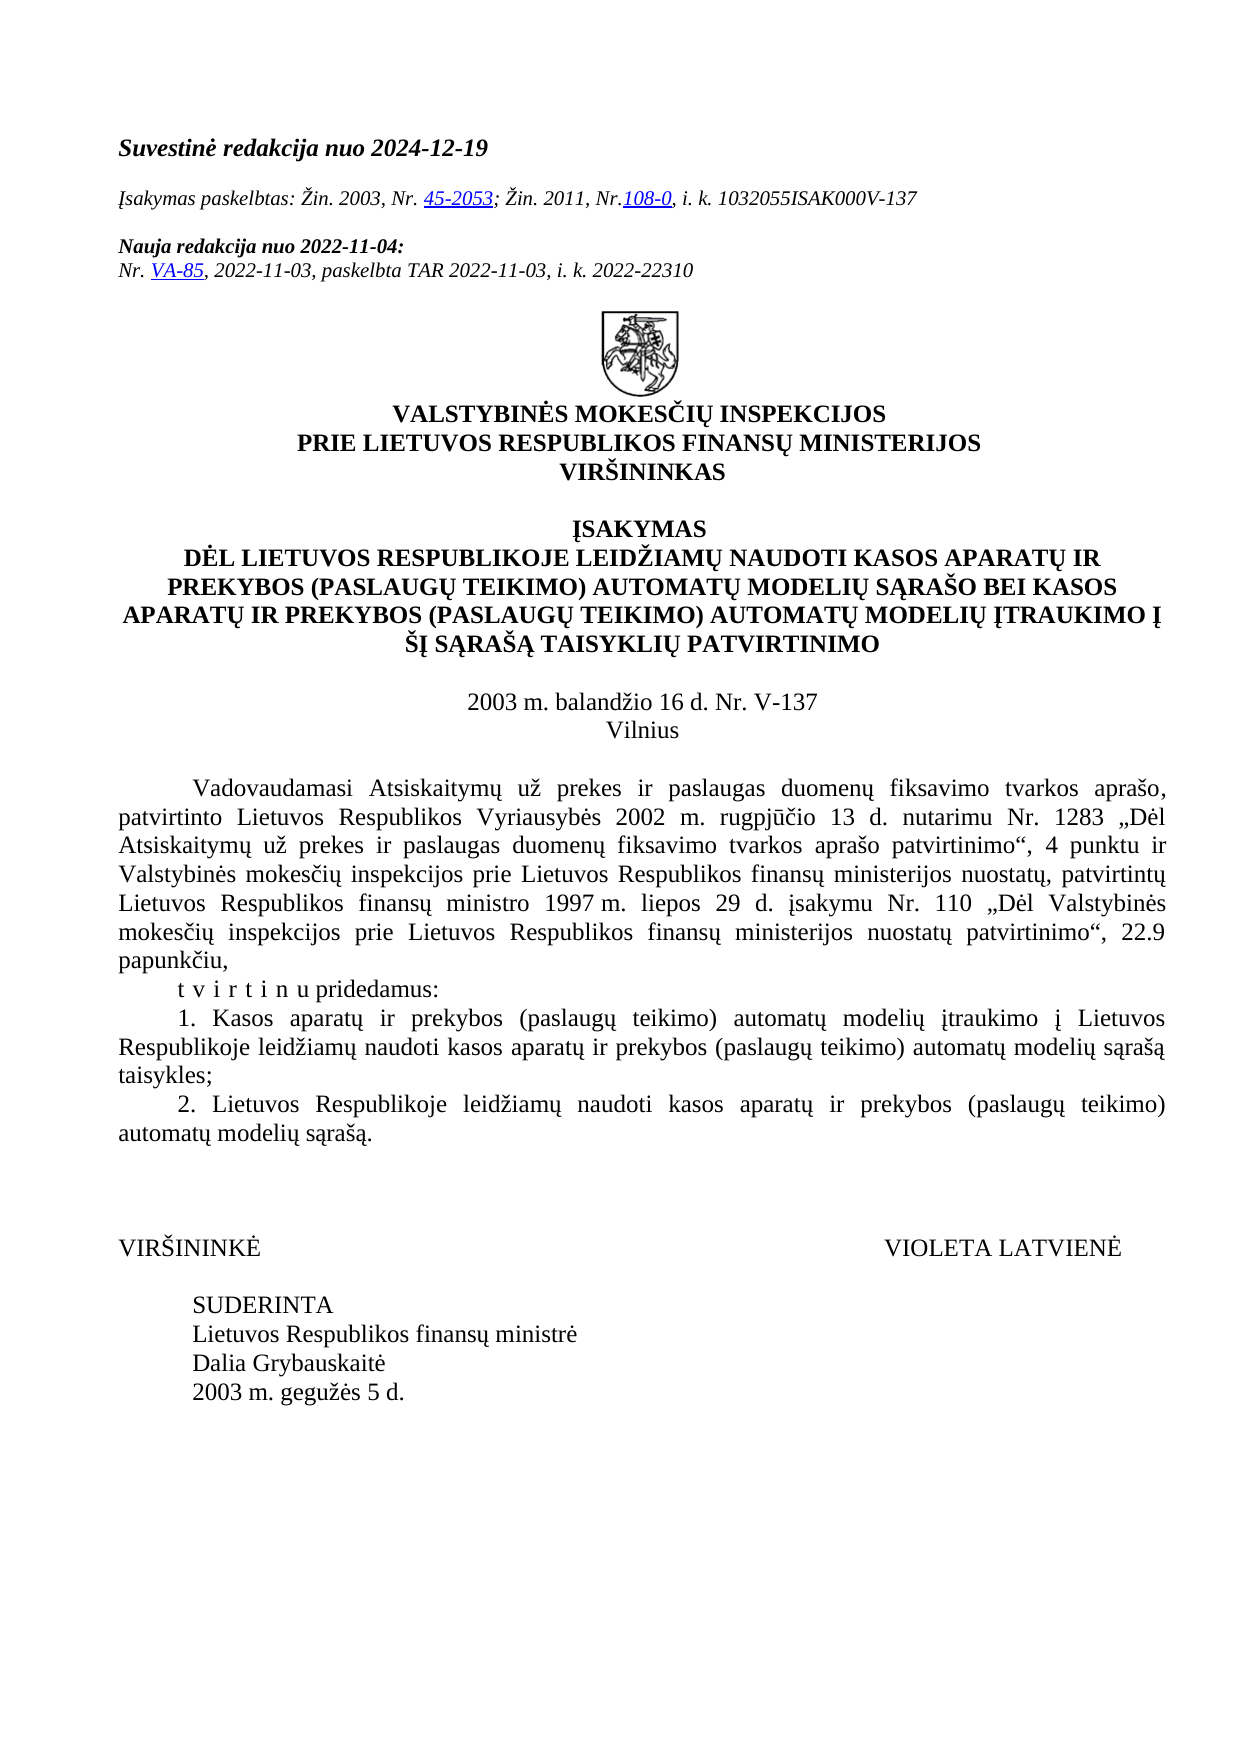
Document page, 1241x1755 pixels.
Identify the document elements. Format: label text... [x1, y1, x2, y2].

text 2. Lietuvos Respublikoje leidžiamų naudoti kasos aparatų ir prekybos (paslaugų teikimo) automatų modelių sąrašą. [118, 1089, 1167, 1147]
text Vilnius [118, 716, 1167, 744]
text Lietuvos Respublikos finansų ministrė [118, 1319, 1167, 1348]
text Vadovaudamasi Atsiskaitymų už prekes ir paslaugas duomenų fiksavimo tvarkos aprašo, patvirtinto Lietuvos Respublikos Vyriausybės 2002 m. rugpjūčio 13 d. nutarimu Nr. 1283 „Dėl Atsiskaitymų už prekes ir paslaugas duomenų fiksavimo tvarkos aprašo patvirtinimo“, 4 punktu ir Valstybinės mokesčių inspekcijos prie Lietuvos Respublikos finansų ministerijos nuostatų, patvirtintų Lietuvos Respublikos finansų ministro 1997 m. liepos 29 d. įsakymu Nr. 110 „Dėl Valstybinės mokesčių inspekcijos prie Lietuvos Respublikos finansų ministerijos nuostatų patvirtinimo“, 22.9 papunkčiu, [118, 773, 1167, 974]
text VIRŠININKĖ VIOLETA LATVIENĖ [118, 1233, 1167, 1262]
text ĮSAKYMAS [118, 514, 1167, 543]
text VALSTYBINĖS MOKESČIŲ INSPEKCIJOS PRIE LIETUVOS RESPUBLIKOS FINANSŲ MINISTERIJOS VIRŠININKAS [118, 399, 1167, 486]
text Nauja redakcija nuo 2022-11-04: [118, 234, 1167, 258]
text 2003 m. gegužės 5 d. [118, 1377, 1167, 1406]
text Nr. VA-85, 2022-11-03, paskelbta TAR 2022-11-03, i. k. 2022-22310 [118, 258, 1167, 282]
text Įsakymas paskelbtas: Žin. 2003, Nr. 45-2053; Žin. 2011, Nr.108-0, i. k. 1032055ISAK000V-137 [118, 186, 1167, 210]
text tvirtinu pridedamus: [118, 974, 1167, 1003]
text DĖL LIETUVOS RESPUBLIKOJE LEIDŽIAMŲ NAUDOTI KASOS APARATŲ IR PREKYBOS (PASLAUGŲ TEIKIMO) AUTOMATŲ MODELIŲ SĄRAŠO BEI KASOS APARATŲ IR PREKYBOS (PASLAUGŲ TEIKIMO) AUTOMATŲ MODELIŲ ĮTRAUKIMO Į ŠĮ SĄRAŠĄ TAISYKLIŲ PATVIRTINIMO [118, 543, 1167, 658]
text Suvestinė redakcija nuo 2024-12-19 [118, 133, 1167, 162]
text Dalia Grybauskaitė [118, 1348, 1167, 1377]
text 1. Kasos aparatų ir prekybos (paslaugų teikimo) automatų modelių įtraukimo į Lietuvos Respublikoje leidžiamų naudoti kasos aparatų ir prekybos (paslaugų teikimo) automatų modelių sąrašą taisykles; [118, 1003, 1167, 1089]
text SUDERINTA [118, 1291, 1167, 1319]
text 2003 m. balandžio 16 d. Nr. V-137 [118, 687, 1167, 716]
